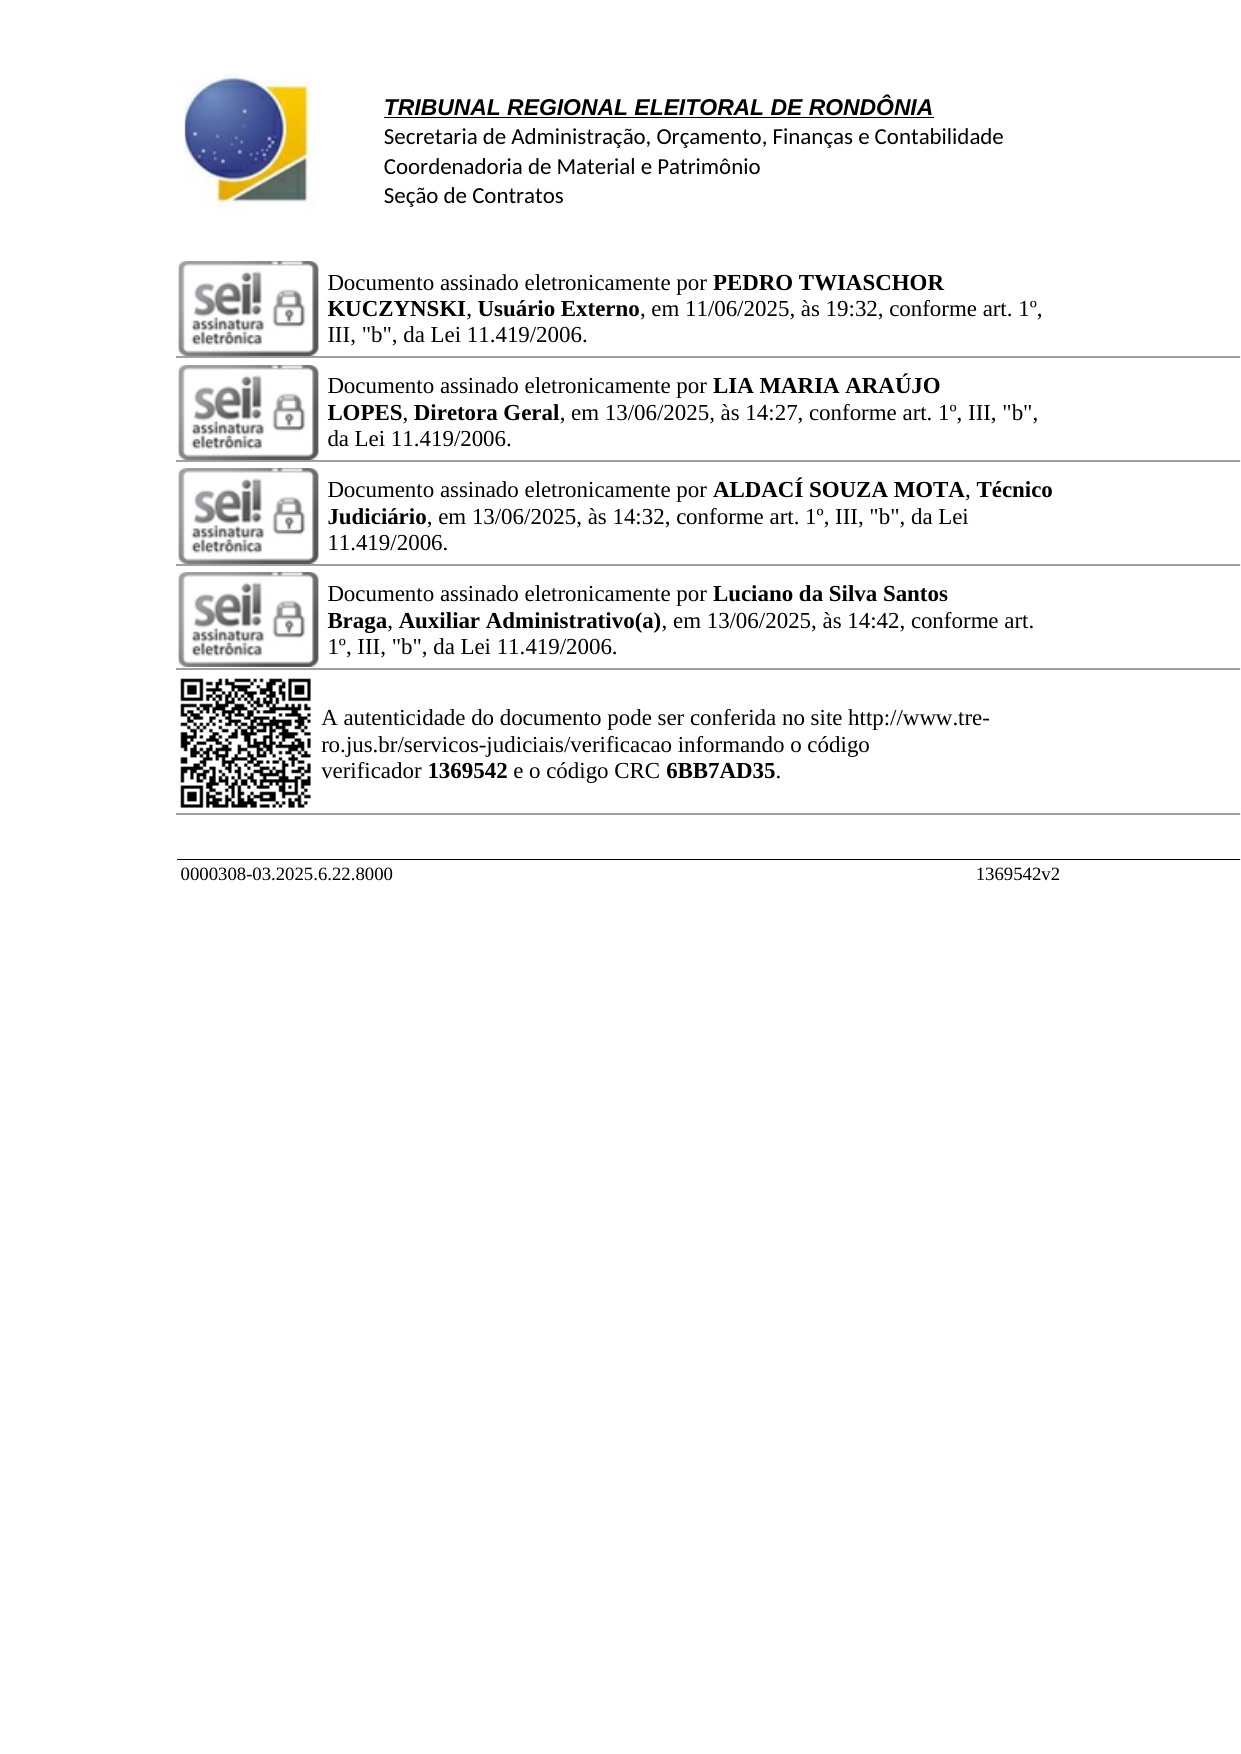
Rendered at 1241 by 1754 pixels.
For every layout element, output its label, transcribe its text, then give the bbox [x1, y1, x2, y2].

table_header [319, 468, 326, 564]
table_header Documento assinado eletronicamente por ALDACÍ SOUZA MOTA, Técnico Judiciário, em 13/06/2025, às 14:32, conforme art. 1º, III, "b", da Lei 11.419/2006. [326, 468, 1063, 564]
table_header [177, 260, 326, 356]
table_header A autenticidade do documento pode ser conferida no site http://www.tre-ro.jus.br/servicos-judiciais/verificacao informando o código verificador 1369542 e o código CRC 6BB7AD35. [319, 675, 1063, 812]
table_header [177, 364, 326, 460]
table_header 0000308-03.2025.6.22.8000 [177, 860, 620, 887]
table_header [177, 675, 319, 812]
table_header 1369542v2 [620, 860, 1063, 887]
table_header Documento assinado eletronicamente por Luciano da Silva Santos Braga, Auxiliar Administrativo(a), em 13/06/2025, às 14:42, conforme art. 1º, III, "b", da Lei 11.419/2006. [326, 571, 1063, 668]
table_header Documento assinado eletronicamente por PEDRO TWIASCHOR KUCZYNSKI, Usuário Externo, em 11/06/2025, às 19:32, conforme art. 1º, III, "b", da Lei 11.419/2006. [326, 260, 1063, 356]
table_header [177, 571, 326, 668]
table_header Documento assinado eletronicamente por LIA MARIA ARAÚJO LOPES, Diretora Geral, em 13/06/2025, às 14:27, conforme art. 1º, III, "b", da Lei 11.419/2006. [326, 364, 1063, 460]
